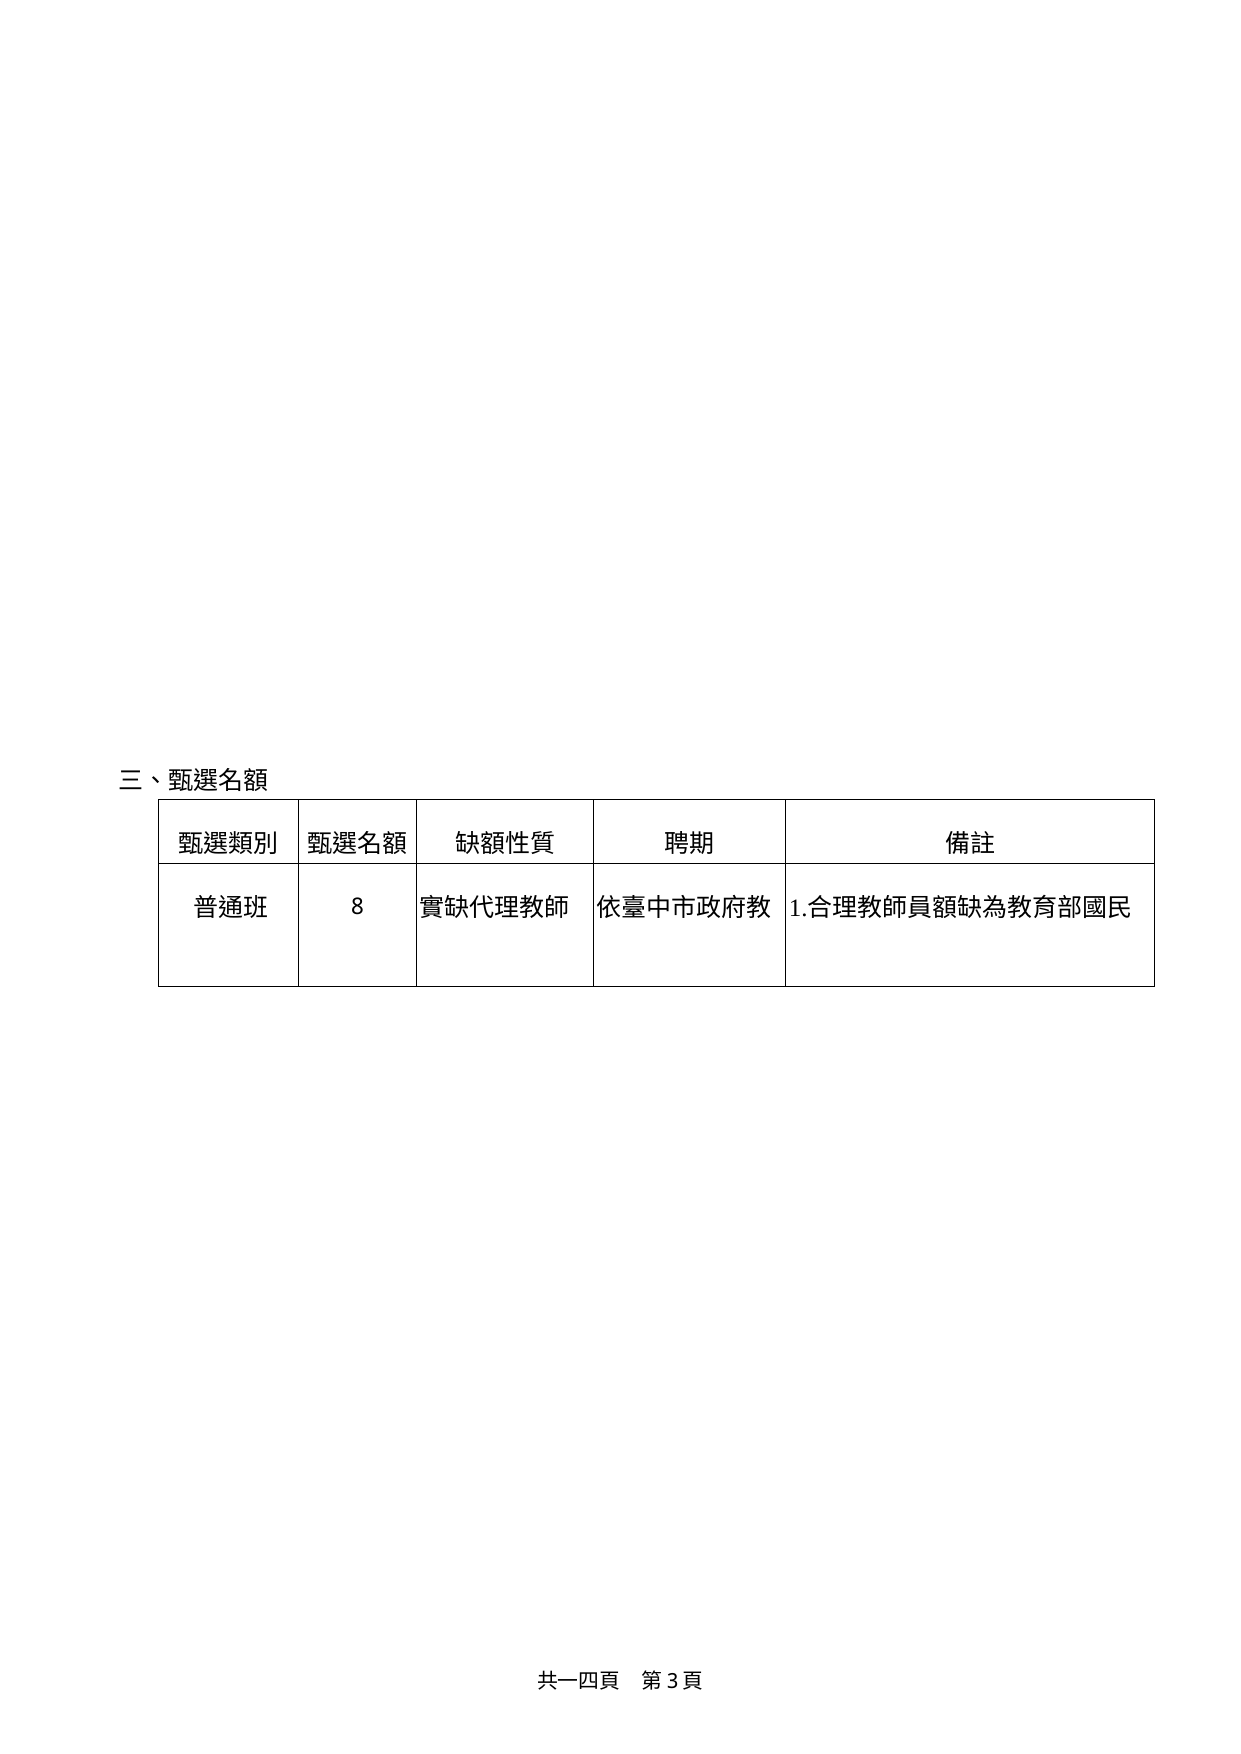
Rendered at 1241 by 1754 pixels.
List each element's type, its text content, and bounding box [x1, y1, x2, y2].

table_cell 1.合理教師員額缺為教育部國民 [786, 864, 1154, 986]
table_cell 普通班 [159, 864, 298, 986]
table_cell 依臺中市政府教 [594, 864, 785, 986]
table_header 備註 [786, 800, 1154, 863]
text 三、甄選名額 [118, 737, 1122, 799]
table_header 缺額性質 [417, 800, 593, 863]
table_cell 實缺代理教師 [417, 864, 593, 986]
table_header 甄選類別 [159, 800, 298, 863]
table_header 聘期 [594, 800, 785, 863]
table_header 甄選名額 [299, 800, 416, 863]
table_cell 8 [299, 864, 416, 986]
